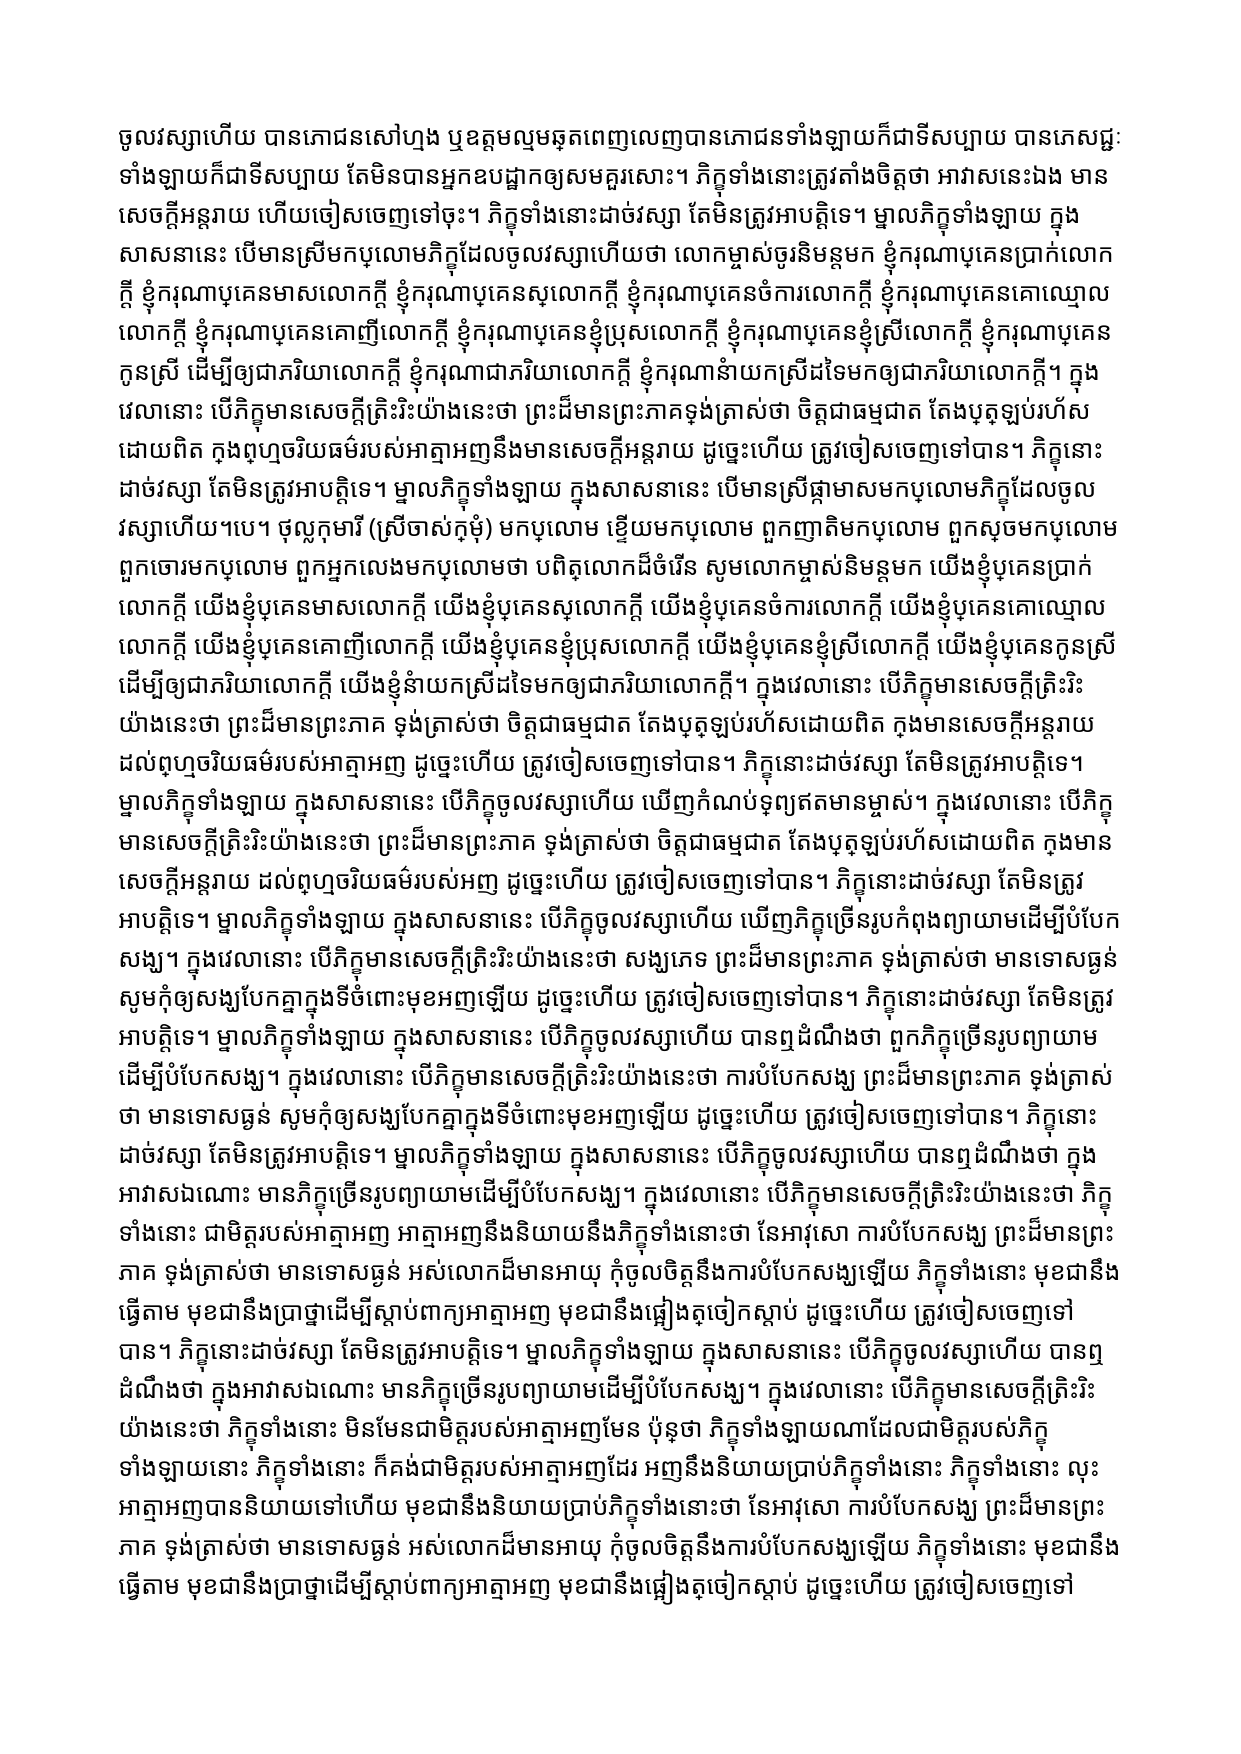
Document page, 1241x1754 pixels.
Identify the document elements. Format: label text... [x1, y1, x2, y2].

text [១២] សម័យនោះឯង ក្នុងកោសលជនបទ មានពួកភិក្ខុចូលវស្សា​ក្នុងអាវាស១ ក៏មិនដែល​បានភោជន​សៅហ្មង ឬឧត្តម​ឲ្យបានឆ្អែត​ពេញលេញ​ម្តងសោះ។ ភិក្ខុទាំងឡាយ​ក្រាបទូល​សេចក្តី​នុ៎ះ​ចំពោះ​ព្រះ​មានព្រះភាគ។ ព្រះអង្គទ្រង់ត្រាស់​ថា ម្នាលភិក្ខុទាំងឡាយ ក្នុងសាសនានេះ បើពួកភិក្ខុដែលចូលវស្សាហើយ មិនបានភោជន​សៅហ្មង ឬឧត្តម​ល្មម​ឆ្អែត​ពេញលេញ​ទេ។ ភិក្ខុទាំងនោះ​ត្រូវតាំងចិត្តថា អាវាស​នេះឯង មានសេចក្តី​អន្តរាយ ហើយចៀស​ចេញទៅ​ចុះ។ ភិក្ខុទាំងនោះដាច់​វស្សា តែមិនត្រូវ​អាបត្តិទេ។ ម្នាលភិក្ខុទាំងឡាយ ក្នុងសាសនានេះ បើ​ពួក​ភិក្ខុ​ដែល​ចូលវស្សាហើយ បានភោជន​សៅហ្មង ឬឧត្តម​ល្មម​ឆ្អែត​ពេញលេញ​ហើយ តែមិនបាន​ភោជន​ទាំងឡាយ​ឲ្យជាទី​សប្បាយសោះ។ ភិក្ខុទាំងនោះ​ត្រូវតាំងចិត្តថា អាវាស​នេះឯង មាន​សេចក្តី​​អន្តរាយ ហើយចៀស​ចេញទៅ​ចុះ។ ភិក្ខុទាំងនោះដាច់​វស្សា តែមិនត្រូវ​អាបត្តិទេ។ ម្នាលភិក្ខុ​ទាំងឡាយ ក្នុងសាសនានេះ បើ​ពួក​ភិក្ខុ​ដែល​ចូលវស្សាហើយ បានភោជន​សៅហ្មង ឬឧត្តម​ល្មម​ឆ្អែត​ពេញលេញ​ហើយ បាន​ភោជន​ទាំងឡាយ​ក៏ជាទី​សប្បាយ តែមិនបាន​ភេសជ្ជៈ​ទាំងឡាយ​ជាទីសប្បាយ​សោះ។ ភិក្ខុទាំងនោះ​ត្រូវតាំងចិត្តថា អាវាស​នេះឯង មាន​សេចក្តី​​អន្តរាយ ហើយចៀស​ចេញទៅ​ចុះ។ ភិក្ខុទាំងនោះដាច់​វស្សា តែមិនត្រូវ​អាបត្តិទេ។ ម្នាលភិក្ខុ​ទាំងឡាយ ក្នុង​សាសនា​នេះ បើ​ពួក​ភិក្ខុ​ដែល​ចូលវស្សាហើយ បានភោជន​សៅហ្មង ឬឧត្តម​ល្មម​ឆ្អែត​ពេញលេញ​បាន​ភោជន​ទាំងឡាយ​ក៏ជាទី​សប្បាយ បាន​ភេសជ្ជៈ​ទាំងឡាយក៏​ជាទីសប្បាយ​ តែមិនបានអ្នក​ឧបដ្ឋាក​ឲ្យសមគួរសោះ។ ភិក្ខុទាំងនោះ​ត្រូវតាំងចិត្តថា អាវាស​នេះឯង មាន​សេចក្តី​​អន្តរាយ ហើយ​ចៀស​ចេញទៅ​ចុះ។ ភិក្ខុទាំងនោះដាច់​វស្សា តែមិនត្រូវ​អាបត្តិទេ។ ម្នាលភិក្ខុ​ទាំង​ឡាយ ក្នុងសាសនានេះ បើមាន​ស្រីមក​ប្រលោម​ភិក្ខុ​ដែល​ចូលវស្សាហើយថា លោកម្ចាស់​ចូរនិមន្ត​មក ខ្ញុំករុណាប្រគេនប្រាក់លោកក្តី ខ្ញុំករុណាប្រគេនមាសលោកក្តី ខ្ញុំករុណាប្រគេនស្រែលោកក្តី ខ្ញុំករុណាប្រគេនចំការ​លោកក្តី ខ្ញុំករុណាប្រគេន​គោឈ្មោលលោកក្តី ខ្ញុំករុណាប្រគេន​គោញី​លោកក្តី ខ្ញុំករុណាប្រគេន​ខ្ញុំប្រុស​លោកក្តី ខ្ញុំករុណាប្រគេន​ខ្ញុំស្រីលោកក្តី ខ្ញុំករុណាប្រគេន​កូនស្រី​ ដើម្បីឲ្យជា​ភរិយា​លោកក្តី ខ្ញុំករុណាជា​ភរិយាលោកក្តី ខ្ញុំករុណានំាយក​ស្រីដទៃ​មកឲ្យជាភរិយា​លោកក្តី។ ក្នុងវេលានោះ បើភិក្ខុមានសេចក្តីត្រិះរិះ​យ៉ាងនេះថា ព្រះដ៏មានព្រះភាគ​ទ្រង់ត្រាស់ថា ចិត្តជាធម្មជាត​ តែងប្រែត្រឡប់​រហ័ស​ដោយពិត ក្រែងព្រហ្មចរិយធម៌​របស់អាត្មាអញ​នឹងមាន​សេចក្តី​អន្តរាយ ដូច្នេះហើយ ត្រូវ​ចៀស​ចេញទៅបាន។ ភិក្ខុនោះដាច់​វស្សា តែមិនត្រូវ​អាបត្តិទេ។ ម្នាល​ភិក្ខុ​ទាំង​ឡាយ ក្នុងសាសនានេះ បើមាន​ស្រីផ្កាមាសមក​ប្រលោម​ភិក្ខុ​ដែល​ចូល​វស្សា​ហើយ។បេ។ ថុល្លកុមារី (ស្រីចាស់ក្រមុំ) មកប្រលោម ខ្ទើយមកប្រលោម ពួកញាតិមកប្រលោម ពួកស្តេច​មកប្រលោម ពួកចោរ​មកប្រលោម ពួកអ្នកលេង​មកប្រលោមថា បពិត្រ​លោកដ៏ចំរើន សូមលោកម្ចាស់​និមន្ត​មក យើងខ្ញុំប្រគេនប្រាក់លោកក្តី យើងខ្ញុំប្រគេនមាសលោកក្តី យើងខ្ញុំ​ប្រគេន​ស្រែលោកក្តី យើងខ្ញុំប្រគេនចំការ​លោកក្តី យើងខ្ញុំប្រគេន​គោឈ្មោលលោកក្តី យើងខ្ញុំ​ប្រគេន​គោញី​លោកក្តី យើងខ្ញុំប្រគេន​ខ្ញុំប្រុស​លោកក្តី យើងខ្ញុំប្រគេន​ខ្ញុំស្រីលោកក្តី យើងខ្ញុំប្រគេន​កូនស្រី​ ដើម្បីឲ្យជា​ភរិយា​លោកក្តី យើងខ្ញុំនំាយក​ស្រីដទៃ​មកឲ្យជាភរិយា​លោកក្តី។ ក្នុងវេលានោះ បើភិក្ខុមានសេចក្តីត្រិះរិះ​យ៉ាងនេះថា ព្រះដ៏មានព្រះភាគ ​ទ្រង់ត្រាស់ថា ចិត្តជាធម្មជាត​ តែង​ប្រែ​ត្រឡប់​​រហ័ស​ដោយពិត ក្រែងមានសេចក្តីអន្តរាយ​ដល់ព្រហ្មចរិយធម៌​របស់អាត្មាអញ ដូច្នេះ​ហើយ ត្រូវ​ចៀស​ចេញទៅបាន។ ភិក្ខុនោះដាច់​វស្សា តែមិនត្រូវ​អាបត្តិទេ។ ម្នាល​ភិក្ខុ​ទាំង​ឡាយ ក្នុងសាសនានេះ បើភិក្ខុ​ចូល​វស្សា​ហើយ ឃើញកំណប់​ទ្រព្យ​ឥតមានម្ចាស់។ ក្នុងវេលានោះ បើ​ភិក្ខុ​មាន​សេចក្តីត្រិះរិះ​យ៉ាងនេះថា ព្រះដ៏មានព្រះភាគ ​ទ្រង់ត្រាស់ថា ចិត្តជាធម្មជាត​ តែង​ប្រែ​ត្រឡប់​​រហ័ស​ដោយពិត ក្រែងមានសេចក្តីអន្តរាយ ​ដល់ព្រហ្មចរិយធម៌​របស់អញ ដូច្នេះ​ហើយ ត្រូវ​ចៀស​ចេញទៅបាន។ ភិក្ខុនោះដាច់​វស្សា តែមិនត្រូវ​អាបត្តិទេ។ ម្នាល​ភិក្ខុ​ទាំង​ឡាយ ក្នុងសាសនានេះ បើ​ភិក្ខុ​ចូល​វស្សា​ហើយ ឃើញភិក្ខុច្រើនរូប​កំពុង​ព្យាយាម​ដើម្បីបំបែកសង្ឃ។ ក្នុងវេលានោះ បើ​ភិក្ខុ​មាន​សេចក្តីត្រិះរិះ​យ៉ាងនេះថា សង្ឃភេទ ព្រះដ៏មានព្រះភាគ ​ទ្រង់ត្រាស់ថា មានទោសធ្ងន់ សូមកុំឲ្យសង្ឃ​បែកគ្នា​ក្នុងទីចំពោះ​មុខអញឡើយ ដូច្នេះ​ហើយ ត្រូវ​ចៀស​ចេញទៅបាន។ ភិក្ខុនោះ​ដាច់​​វស្សា តែមិនត្រូវ​អាបត្តិទេ។ ម្នាល​ភិក្ខុ​ទាំង​ឡាយ ក្នុងសាសនានេះ បើ​ភិក្ខុ​ចូល​វស្សា​ហើយ បានឮដំណឹងថា ពួកភិក្ខុច្រើនរូប​​ព្យាយាម​ដើម្បីបំបែកសង្ឃ។ ក្នុងវេលានោះ បើ​ភិក្ខុ​មាន​សេចក្តី​ត្រិះរិះ​យ៉ាងនេះថា ការបំបែកសង្ឃ ព្រះដ៏មានព្រះភាគ ​ទ្រង់ត្រាស់ថា មានទោសធ្ងន់ សូមកុំ​ឲ្យ​សង្ឃ​​បែកគ្នា​ក្នុងទីចំពោះ​មុខអញឡើយ ដូច្នេះ​ហើយ ត្រូវ​ចៀស​ចេញទៅបាន។ ភិក្ខុនោះ​ដាច់​​វស្សា តែមិនត្រូវ​អាបត្តិទេ។ ម្នាល​ភិក្ខុ​ទាំង​ឡាយ ក្នុងសាសនានេះ បើ​ភិក្ខុ​ចូល​វស្សា​ហើយ បាន​ឮ​ដំណឹង​ថា ក្នុងអាវាស​ឯណោះ មានភិក្ខុច្រើនរូប​​ព្យាយាម​ដើម្បីបំបែកសង្ឃ។ ក្នុងវេលានោះ បើ​ភិក្ខុ​មាន​សេចក្តី​ត្រិះរិះ​យ៉ាងនេះថា ភិក្ខុទាំងនោះ ជាមិត្ត​របស់អាត្មាអញ អាត្មាអញ​នឹងនិយាយ​នឹង​ភិក្ខុទាំងនោះថា នែអាវុសោ ការបំបែកសង្ឃ ព្រះដ៏មានព្រះភាគ ​ទ្រង់ត្រាស់ថា មានទោសធ្ងន់ អស់លោកដ៏មានអាយុ កុំចូលចិត្ត​នឹងការបំបែក​សង្ឃ​ឡើយ ភិក្ខុទាំងនោះ មុខជា​នឹងធ្វើតាម មុខជា​នឹងប្រាថ្នា​ដើម្បី​ស្តាប់ពាក្យអាត្មាអញ មុខជា​នឹងផ្អៀង​ត្រចៀក​ស្តាប់ ដូច្នេះ​ហើយ ត្រូវ​ចៀស​ចេញទៅបាន។ ភិក្ខុនោះ​ដាច់​​វស្សា តែមិនត្រូវ​អាបត្តិទេ។ ម្នាល​ភិក្ខុ​ទាំង​ឡាយ ក្នុងសាសនានេះ បើ​ភិក្ខុ​ចូល​វស្សា​ហើយ បាន​ឮ​ដំណឹង​ថា ក្នុងអាវាស​ឯណោះ មានភិក្ខុច្រើនរូប​​ព្យាយាម​ដើម្បី​បំបែក​សង្ឃ។ ក្នុងវេលានោះ បើ​ភិក្ខុ​មាន​សេចក្តី​ត្រិះរិះ​យ៉ាងនេះថា ភិក្ខុទាំងនោះ មិនមែនជាមិត្ត​របស់អាត្មាអញមែន ប៉ុន្តែថា ភិក្ខុទាំងឡាយ​ណាដែល​ជាមិត្តរបស់​ភិក្ខុទាំងឡាយនោះ ភិក្ខុទាំង​នោះ ក៏គង់​ជាមិត្ត​របស់អាត្មាអញដែរ អញ​នឹងនិយាយ​ប្រាប់​ភិក្ខុទាំងនោះ ភិក្ខុទាំងនោះ លុះអាត្មា​អញ​បាននិយាយ​ទៅហើយ មុខជា​នឹងនិយាយ​ប្រាប់ភិក្ខុទាំងនោះថា នែអាវុសោ ការបំបែកសង្ឃ ព្រះដ៏មានព្រះភាគ ទ្រង់ត្រាស់ថា មានទោសធ្ងន់ អស់លោកដ៏​មានអាយុ កុំចូលចិត្ត​នឹងការ​បំបែក​សង្ឃឡើយ ភិក្ខុទាំងនោះ មុខជានឹងធ្វើតាម មុខជា​នឹងប្រាថ្នា​ដើម្បី​ស្តាប់ពាក្យអាត្មាអញ មុខជា​នឹងផ្អៀង​ត្រចៀក​ស្តាប់ ដូច្នេះ​ហើយ ត្រូវ​ចៀស​ចេញទៅបាន។ ភិក្ខុនោះ​ដាច់​​វស្សា តែមិនត្រូវ​អាបត្តិទេ។ ម្នាល​ភិក្ខុ​ទាំង​ឡាយ ក្នុងសាសនានេះ ​ភិក្ខុ​ចូល​វស្សា​ហើយ បាន​ឮ​ដំណឹង​ថា ក្នុង​អាវាស​ឯណោះ សង្ឃមុខជានឹងបែក ព្រោះភិក្ខុច្រើនរូប។ ក្នុងវេលានោះ បើ​ភិក្ខុ​មាន​សេចក្តី​ត្រិះរិះ​យ៉ាងនេះថា ភិក្ខុទាំងនោះ ជាមិត្ត​របស់អញ ៗ​នឹងនិយាយ​ប្រាប់​ភិក្ខុទាំងនោះថា នែអាវុសោ ព្រះដ៏មានព្រះភាគ ​ទ្រង់ត្រាស់ថា ការបំបែកសង្ឃមានទោសធ្ងន់ លោកដ៏មានអាយុទាំងឡាយ កុំចូលចិត្ត​នឹងការបំបែក​សង្ឃ​ឡើយ ភិក្ខុទាំងនោះ ​នឹងធ្វើតាម ​នឹងប្រាថ្នា​ដើម្បី​ស្តាប់​ពាក្យ​របស់​អញ ​នឹងផ្អៀង​ត្រចៀក​ស្តាប់ ដូច្នេះ​ហើយ ត្រូវ​ចៀស​ចេញទៅបាន។ ភិក្ខុនោះ​ដាច់​​វស្សា តែមិន​ត្រូវ​​អាបត្តិទេ។ ម្នាល​ភិក្ខុ​ទាំង​ឡាយ ក្នុងសាសនានេះ ​បើភិក្ខុ​ចូល​វស្សា​ហើយ បាន​ឮ​ដំណឹង​ថា ក្នុង​​អាវាស​ឯណោះ សង្ឃមុខជានឹងបែក ព្រោះភិក្ខុច្រើនរូប។ ក្នុងវេលានោះ បើ​ភិក្ខុ​មាន​សេចក្តី​​ត្រិះរិះ​យ៉ាងនេះថា ភិក្ខុទាំងឡាយនោះឯង​ មិនមែន​ជាមិត្ត​របស់អាត្មាទេ ប៉ុន្តែថា ភិក្ខុទាំងឡាយ​ណាដែល​ជាមិត្ត​របស់ភិក្ខុទាំងនោះ ភិក្ខុទាំងនោះ ក៏ជាមិត្ត​របស់អាត្មាអញដែរ អាត្មាអញ​​នឹងនិយាយ​ប្រាប់​ភិក្ខុទាំងនោះ ភិក្ខុទាំងនោះ លុះ​អាត្មាអញ​និយាយ​ទៅហើយ មុខជា​នឹង​និយាយ​ប្រាប់ភិក្ខុ​ទាំងនោះថា នែអាវុសោ ការបំបែកសង្ឃ ព្រះដ៏មានព្រះភាគ ​ទ្រង់ត្រាស់ថា មានទោស​ធ្ងន់ អស់លោកដ៏មានអាយុ កុំចូលចិត្ត​នឹងការបំបែក​សង្ឃ​ឡើយ ភិក្ខុទាំងនោះ មុខជា​នឹងធ្វើតាម មុខ​ជា​នឹងប្រាថ្នា​ដើម្បី​ស្តាប់​ពាក្យអាត្មា​អញ មុខជា​នឹងផ្អៀង​ត្រចៀក​ស្តាប់ ដូច្នេះ​ហើយ ត្រូវ​ចៀស​ចេញទៅបាន។ ភិក្ខុនោះ​ដាច់​​វស្សា តែមិនត្រូវ​អាបត្តិទេ។ ម្នាល​ភិក្ខុ​ទាំង​ឡាយ ក្នុងសាសនានេះ បើ​​ភិក្ខុ​ចូល​វស្សា​ហើយ បានឮដំណឹងថា ក្នុងអាវាស​ឯណោះ មានភិក្ខុនីច្រើនរូប​​ ព្យាយាម​ដើម្បី​បំបែកសង្ឃ។ ក្នុងវេលានោះ បើ​ភិក្ខុ​មាន​សេចក្តី​ត្រិះរិះ​យ៉ាងនេះថា ភិក្ខុនីទាំងនោះ ជាមិត្ត​របស់​អាត្មាអញពិត អាត្មាអញ​នឹងនិយាយ​ប្រាប់​ភិក្ខុនីទាំងនោះថា នែនាងទាំងឡាយ ការ​បំបែកសង្ឃ ព្រះដ៏មានព្រះភាគ ​ទ្រង់ត្រាស់ថា មានទោសធ្ងន់ អស់នាង កុំចូលចិត្ត​នឹងការបំបែក​សង្ឃ​ឡើយ ពួកភិក្ខុនីនោះ មុខជា​នឹងធ្វើតាម មុខជា​នឹងប្រាថ្នា​ដើម្បី​ស្តាប់ពាក្យអាត្មាអញ មុខជា​នឹងផ្អៀង​ត្រចៀក​ស្តាប់ ដូច្នេះ​ហើយ ត្រូវ​ចៀស​ចេញទៅបាន។ ភិក្ខុនោះ​ដាច់​​វស្សា តែមិនត្រូវ​អាបត្តិទេ។ ម្នាល​ភិក្ខុ​ទាំង​ឡាយ ក្នុងសាសនានេះ បើ​ភិក្ខុ​ចូល​វស្សា​ហើយ បាន​ឮ​ដំណឹង​ថា ក្នុងអាវាស​ឯណោះ មានភិក្ខុនីច្រើនរូប ​​ព្យាយាម​ដើម្បី​បំបែក​សង្ឃ។ ក្នុងវេលានោះ បើ​ភិក្ខុ​មាន​សេចក្តី​ត្រិះរិះ​យ៉ាងនេះថា ភិក្ខុនីទាំងនោះ មិនមែនជាមិត្ត​របស់អាត្មាអញមែន ប៉ុន្តែថា ភិក្ខុនី​ណា​ ដែល​ជាមិត្ត​របស់​ភិក្ខុនីទាំងនោះ ភិក្ខុនីទាំង​នោះ ក៏​ជាមិត្ត​របស់អាត្មាអញដែរ អាត្មាអញ​នឹង​និយាយ​​ប្រាប់​ភិក្ខុនី​ទាំងនោះ ភិក្ខុនីទាំងនោះ លុះអាត្មា​អញ​បាននិយាយ​ទៅហើយ មុខជា​និយាយ​​ប្រាប់​ភិក្ខុនី​ទាំងនោះថា នែនាងទាំងឡាយ ការបំបែកសង្ឃ ព្រះដ៏មានព្រះភាគ ទ្រង់​ត្រាស់​ថា មានទោសធ្ងន់ ពួកនាង កុំចូលចិត្ត​នឹងការ​បំបែក​សង្ឃឡើយ ពួកភិក្ខុនីនោះ មុខ​ជា​នឹង​ធ្វើតាម មុខជា​នឹងប្រាថ្នា​ដើម្បី​ស្តាប់ពាក្យអាត្មាអញ មុខជា​នឹងផ្អៀង​ត្រចៀក​ស្តាប់ ដូច្នេះ​ហើយ ត្រូវ​ចៀស​ចេញទៅចុះ។ ភិក្ខុនោះ​ដាច់​​វស្សា តែមិនត្រូវ​អាបត្តិទេ។ ម្នាល​ភិក្ខុ​ទាំង​ឡាយ ក្នុង​សាសនា​នេះ ​បើភិក្ខុ​ចូល​វស្សា​ហើយ បាន​ឮ​ដំណឹង​ថា ក្នុង​អាវាស​ឯណោះ សង្ឃមុខជានឹងបែក ព្រោះភិក្ខុនីច្រើនរូប។ ក្នុងវេលា​នោះ បើ​ភិក្ខុ​មាន​សេចក្តី​ត្រិះរិះ​យ៉ាងនេះថា ភិក្ខុនីទាំងនោះ ជាមិត្ត​របស់អាត្មាអញដោយពិត អាត្មា​អញ​នឹងនិយាយ​ប្រាប់​ភិក្ខុនីទាំងនោះថា នែនាងទាំងឡាយ ការបំបែកសង្ឃ ព្រះដ៏មាន​ព្រះ​ភាគ ​ទ្រង់ត្រាស់ថា មានទោសធ្ងន់ អស់ទាំងនាង កុំចូលចិត្ត​នឹង​ការ​បំបែក​សង្ឃ​ឡើយ ភិក្ខុនី​ទាំង​នោះ មុខជា​នឹងធ្វើតាម មុខជា​នឹងប្រាថ្នា​ដើម្បី​ស្តាប់​ពាក្យ​របស់​អាត្មា​អញ មុខជា​នឹងផ្អៀង​ត្រចៀក​ស្តាប់ ដូច្នេះ​ហើយ ត្រូវ​ចៀស​ចេញទៅបាន។ ភិក្ខុនោះ​ដាច់​​វស្សា តែមិនត្រូវ​អាបត្តិទេ។ ម្នាល​ភិក្ខុ​ទាំង​ឡាយ ក្នុងសាសនានេះ ​បើភិក្ខុ​ចូល​វស្សា​ហើយ បាន​ឮ​ដំណឹង​ថា ក្នុង​អាវាស​ឯណោះ សង្ឃ​មុខជានឹងបែក ព្រោះភិក្ខុនីច្រើនរូប។ ក្នុងវេលានោះ បើ​ភិក្ខុ​មាន​សេចក្តី​​ត្រិះរិះ​យ៉ាងនេះថា ភិក្ខុនី​ទាំងនោះ​ មិនមែន​ជាមិត្ត​របស់អាត្មាអញពិតមែន ប៉ុន្តែថា ភិក្ខុនី​ទាំងឡាយ​ណា ដែល​ជាមិត្ត​របស់​ភិក្ខុនីទាំងនោះ ភិក្ខុនីទាំងឡាយនោះ ក៏ជាមិត្ត​របស់អាត្មាអញដែរ អាត្មា​អញ​​នឹងនិយាយ​ប្រាប់​ភិក្ខុនីទាំងនោះ ភិក្ខុនីទាំងនោះ លុះ​អាត្មាអញ​និយាយ​ទៅហើយ នឹង​និយាយ​ប្រាប់ភិក្ខុនី​ទាំង​នោះ​ថា នែនាងទាំងឡាយ ការបំបែកសង្ឃ ព្រះដ៏មានព្រះភាគ ​ទ្រង់​ត្រាស់​ថា មានទោសធ្ងន់ ពួកនាង​ កុំចូលចិត្ត​នឹងការបំបែក​សង្ឃ​ឡើយ ភិក្ខុនីទាំងនោះ មុខជា​នឹងធ្វើតាម មុខជា​ប្រាថ្នា​ដើម្បី​ស្តាប់​ពាក្យអាត្មា​អញ មុខជា​នឹងផ្អៀង​ត្រចៀក​ស្តាប់ ដូច្នេះ​ហើយ ត្រូវ​ចៀស​ចេញទៅបាន។ ភិក្ខុនោះ​ដាច់​​វស្សា តែមិនត្រូវ​អាបត្តិទេ។ [118, 118, 1122, 1601]
